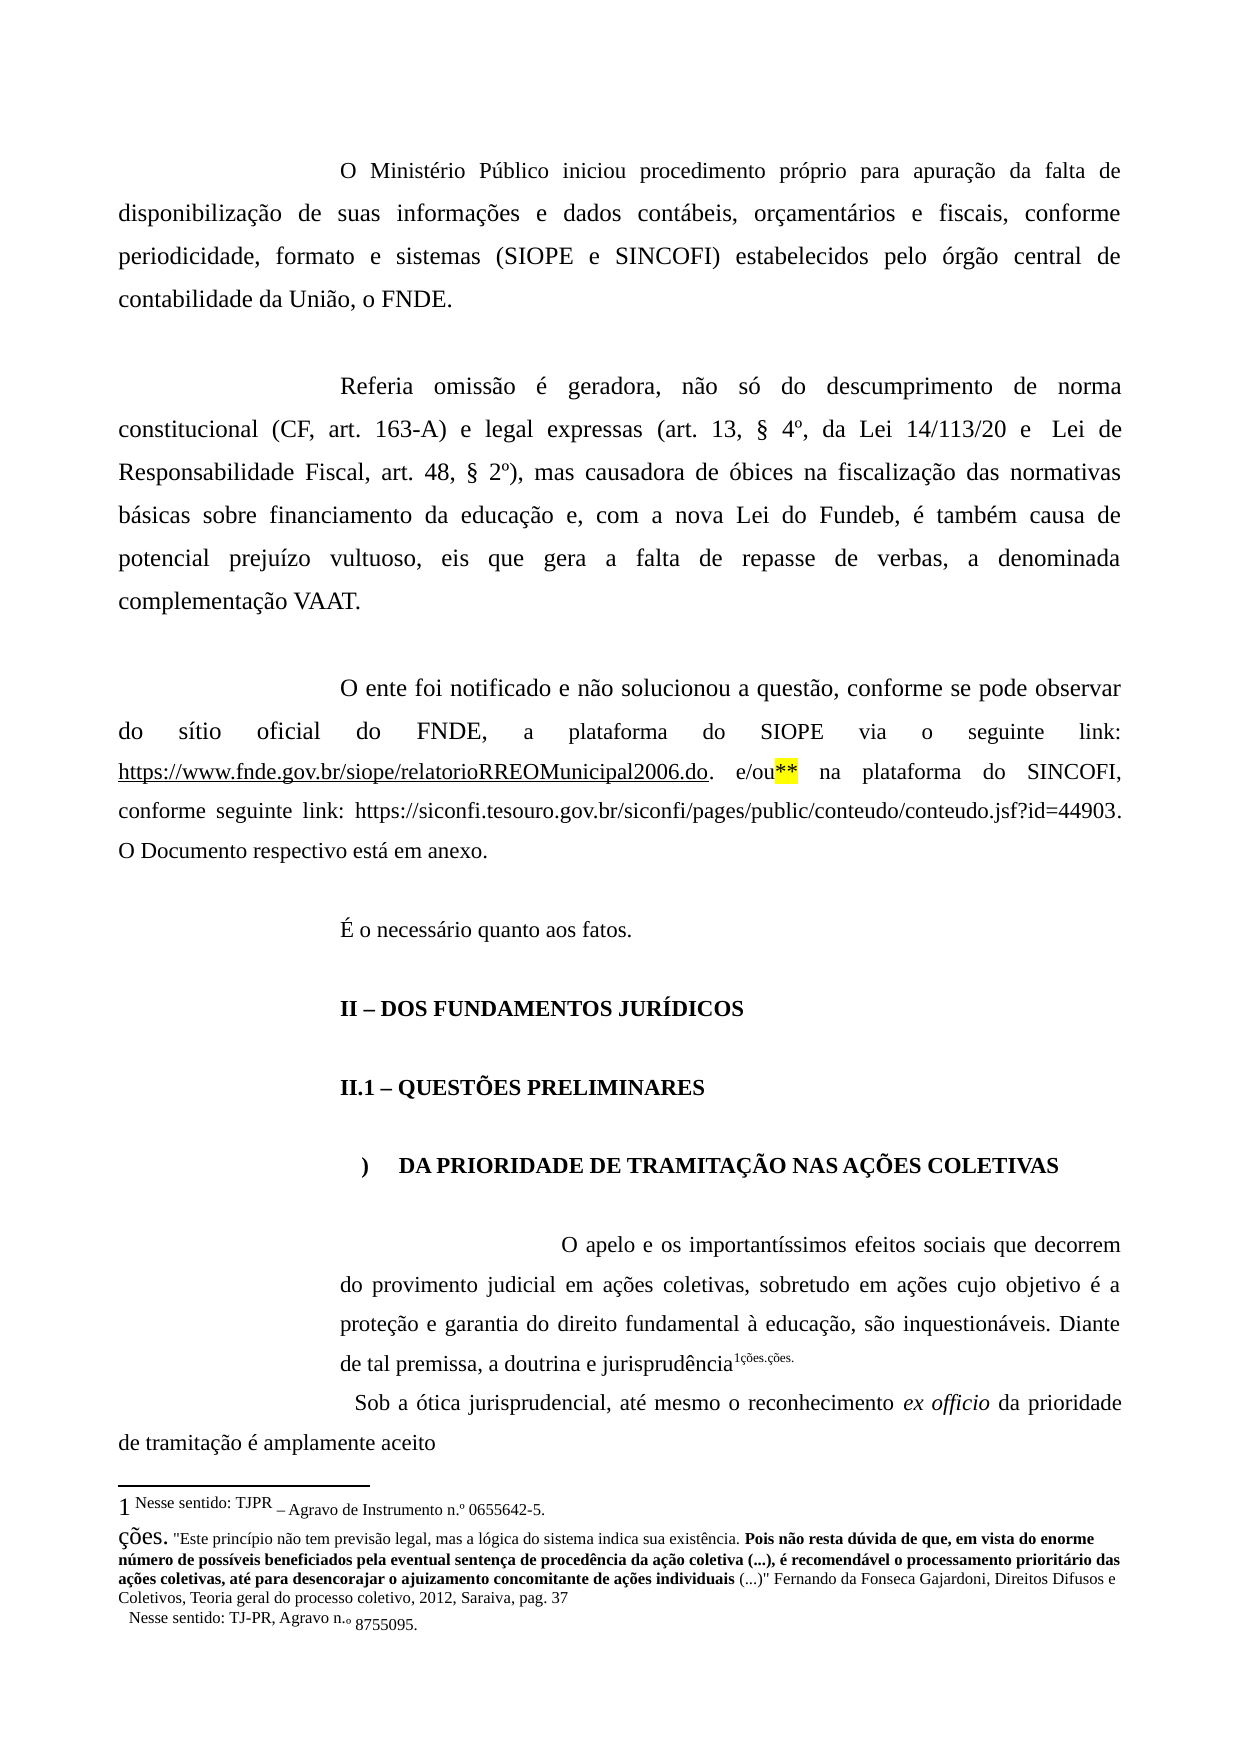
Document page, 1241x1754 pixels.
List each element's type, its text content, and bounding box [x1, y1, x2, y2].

text Nesse sentido: TJPR – Agravo de Instrumento n.º 0655642-5. [118, 1492, 1122, 1521]
text O Ministério Público iniciou procedimento próprio para apuração da falta de disponibilização de suas informações e dados contábeis, orçamentários e fiscais, conforme periodicidade, formato e sistemas (SIOPE e SINCOFI) estabelecidos pelo órgão central de contabilidade da União, o FNDE. [118, 158, 1122, 313]
text Sob a ótica jurisprudencial, até mesmo o reconhecimento ex officio da prioridade de tramitação é amplamente aceito [118, 1389, 1122, 1455]
text O apelo e os importantíssimos efeitos sociais que decorrem do provimento judicial em ações coletivas, sobretudo em ações cujo objetivo é a proteção e garantia do direito fundamental à educação, são inquestionáveis. Diante de tal premissa, a doutrina e jurisprudênciações. [340, 1231, 1122, 1376]
text Referia omissão é geradora, não só do descumprimento de norma constitucional (CF, art. 163-A) e legal expressas (art. 13, § 4º, da Lei 14/113/20 e Lei de Responsabilidade Fiscal, art. 48, § 2º), mas causadora de óbices na fiscalização das normativas básicas sobre financiamento da educação e, com a nova Lei do Fundeb, é também causa de potencial prejuízo vultuoso, eis que gera a falta de repasse de verbas, a denominada complementação VAAT. [118, 371, 1122, 615]
text "Este princípio não tem previsão legal, mas a lógica do sistema indica sua existência. Pois não resta dúvida de que, em vista do enorme número de possíveis beneficiados pela eventual sentença de procedência da ação coletiva (...), é recomendável o processamento prioritário das ações coletivas, até para desencorajar o ajuizamento concomitante de ações individuais (...)" Fernando da Fonseca Gajardoni, Direitos Difusos e Coletivos, Teoria geral do processo coletivo, 2012, Saraiva, pag. 37 [118, 1521, 1122, 1607]
list DA PRIORIDADE DE TRAMITAÇÃO NAS AÇÕES COLETIVAS [361, 1152, 1122, 1179]
text É o necessário quanto aos fatos. [118, 916, 1122, 942]
text O ente foi notificado e não solucionou a questão, conforme se pode observar do sítio oficial do FNDE, a plataforma do SIOPE via o seguinte link: https://www.fnde.gov.br/siope/relatorioRREOMunicipal2006.do. e/ou** na plataforma do SINCOFI, conforme seguinte link: https://siconfi.tesouro.gov.br/siconfi/pages/public/conteudo/conteudo.jsf?id=44903. O Documento respectivo está em anexo. [118, 673, 1122, 863]
text II.1 – QUESTÕES PRELIMINARES [340, 1073, 1122, 1100]
text Nesse sentido: TJ-PR, Agravo n.º 8755095. [118, 1607, 1122, 1636]
text II – DOS FUNDAMENTOS JURÍDICOS [340, 994, 1122, 1021]
